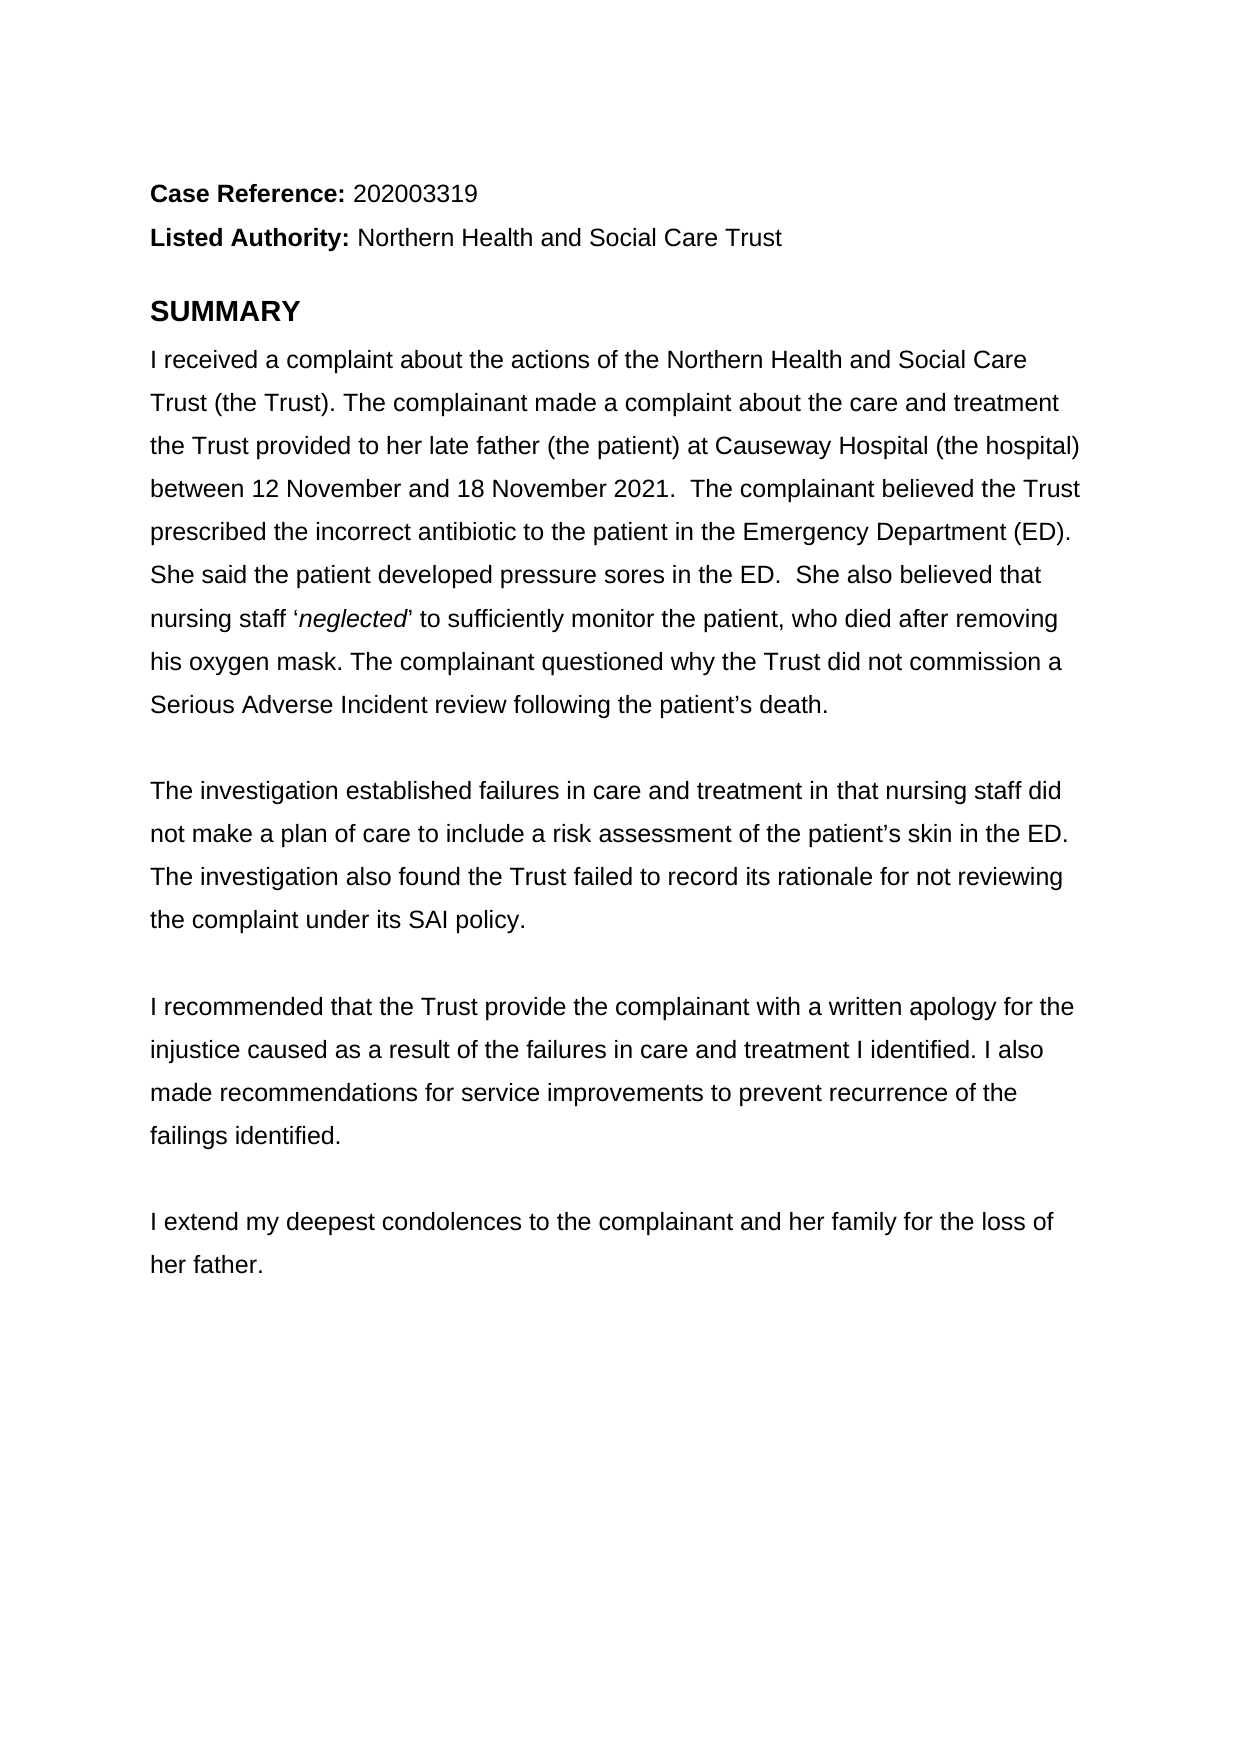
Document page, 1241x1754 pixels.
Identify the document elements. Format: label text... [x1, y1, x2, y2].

text I recommended that the Trust provide the complainant with a written apology for the injustice caused as a result of the failures in care and treatment I identified. I also made recommendations for service improvements to prevent recurrence of the failings identified. [150, 992, 1090, 1150]
text I extend my deepest condolences to the complainant and her family for the loss of her father. [150, 1207, 1090, 1279]
text I received a complaint about the actions of the Northern Health and Social Care Trust (the Trust). The complainant made a complaint about the care and treatment the Trust provided to her late father (the patient) at Causeway Hospital (the hospital) between 12 November and 18 November 2021. The complainant believed the Trust prescribed the incorrect antibiotic to the patient in the Emergency Department (ED). She said the patient developed pressure sores in the ED. She also believed that nursing staff ‘neglected’ to sufficiently monitor the patient, who died after removing his oxygen mask. The complainant questioned why the Trust did not commission a Serious Adverse Incident review following the patient’s death. [150, 345, 1090, 718]
text Case Reference: 202003319 [150, 179, 1090, 208]
text The investigation established failures in care and treatment in that nursing staff did not make a plan of care to include a risk assessment of the patient’s skin in the ED. The investigation also found the Trust failed to record its rationale for not reviewing the complaint under its SAI policy. [150, 776, 1090, 934]
text Listed Authority: Northern Health and Social Care Trust [150, 223, 1090, 251]
text SUMMARY [150, 294, 1090, 328]
